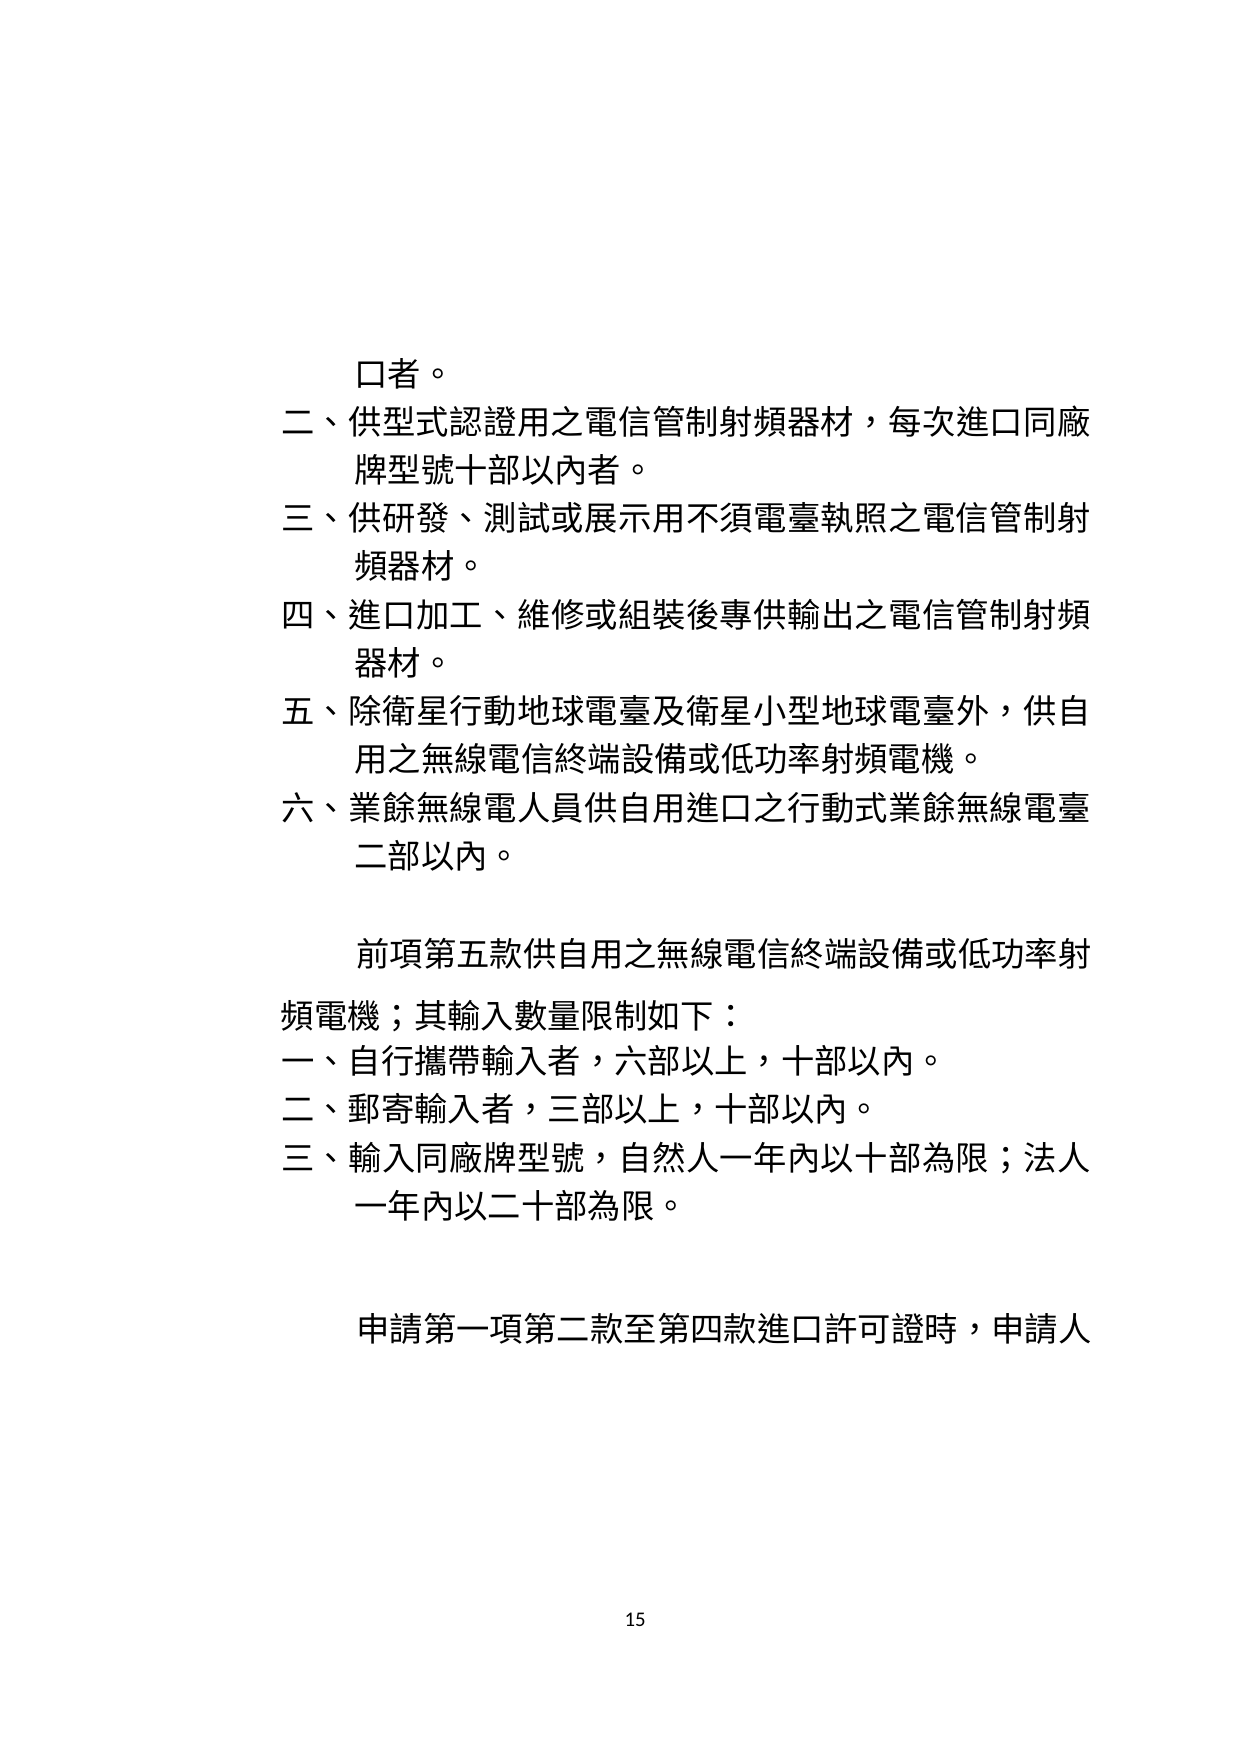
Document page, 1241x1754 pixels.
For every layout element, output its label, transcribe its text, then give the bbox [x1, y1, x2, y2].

text 二、郵寄輸入者，三部以上，十部以內。 [281, 1083, 1092, 1131]
text 四、進口加工、維修或組裝後專供輸出之電信管制射頻器材。 [281, 588, 1092, 685]
text 六、業餘無線電人員供自用進口之行動式業餘無線電臺二部以內。 [281, 781, 1092, 878]
text 三、供研發、測試或展示用不須電臺執照之電信管制射頻器材。 [281, 492, 1092, 588]
text 二、供型式認證用之電信管制射頻器材，每次進口同廠牌型號十部以內者。 [281, 396, 1092, 492]
text 一、自行攜帶輸入者，六部以上，十部以內。 [281, 1035, 1092, 1083]
text 五、除衛星行動地球電臺及衛星小型地球電臺外，供自用之無線電信終端設備或低功率射頻電機。 [281, 685, 1092, 781]
text 口者。 [281, 347, 1092, 396]
text 前項第五款供自用之無線電信終端設備或低功率射頻電機；其輸入數量限制如下： [177, 910, 1092, 1035]
text 申請第一項第二款至第四款進口許可證時，申請人應填具切結書，切結於進口許可證核發日起一年內，將輸入之電信管制射頻器材復運出口或報請主管機關監毀；必要時，原申請人得於期間屆滿前三十日內，以書面敘明理由申請展期，展期最長為一年並以二次為限；逾期辦理復運出口或報請主管機關監毀者，經主管機關通知後，應依主管機關通知期限，辦理復運出口或監毀。但有下列情形者，得免復運出口或報請主管機關監毀： [177, 1285, 1092, 1347]
text 三、輸入同廠牌型號，自然人一年內以十部為限；法人一年內以二十部為限。 [281, 1131, 1092, 1228]
